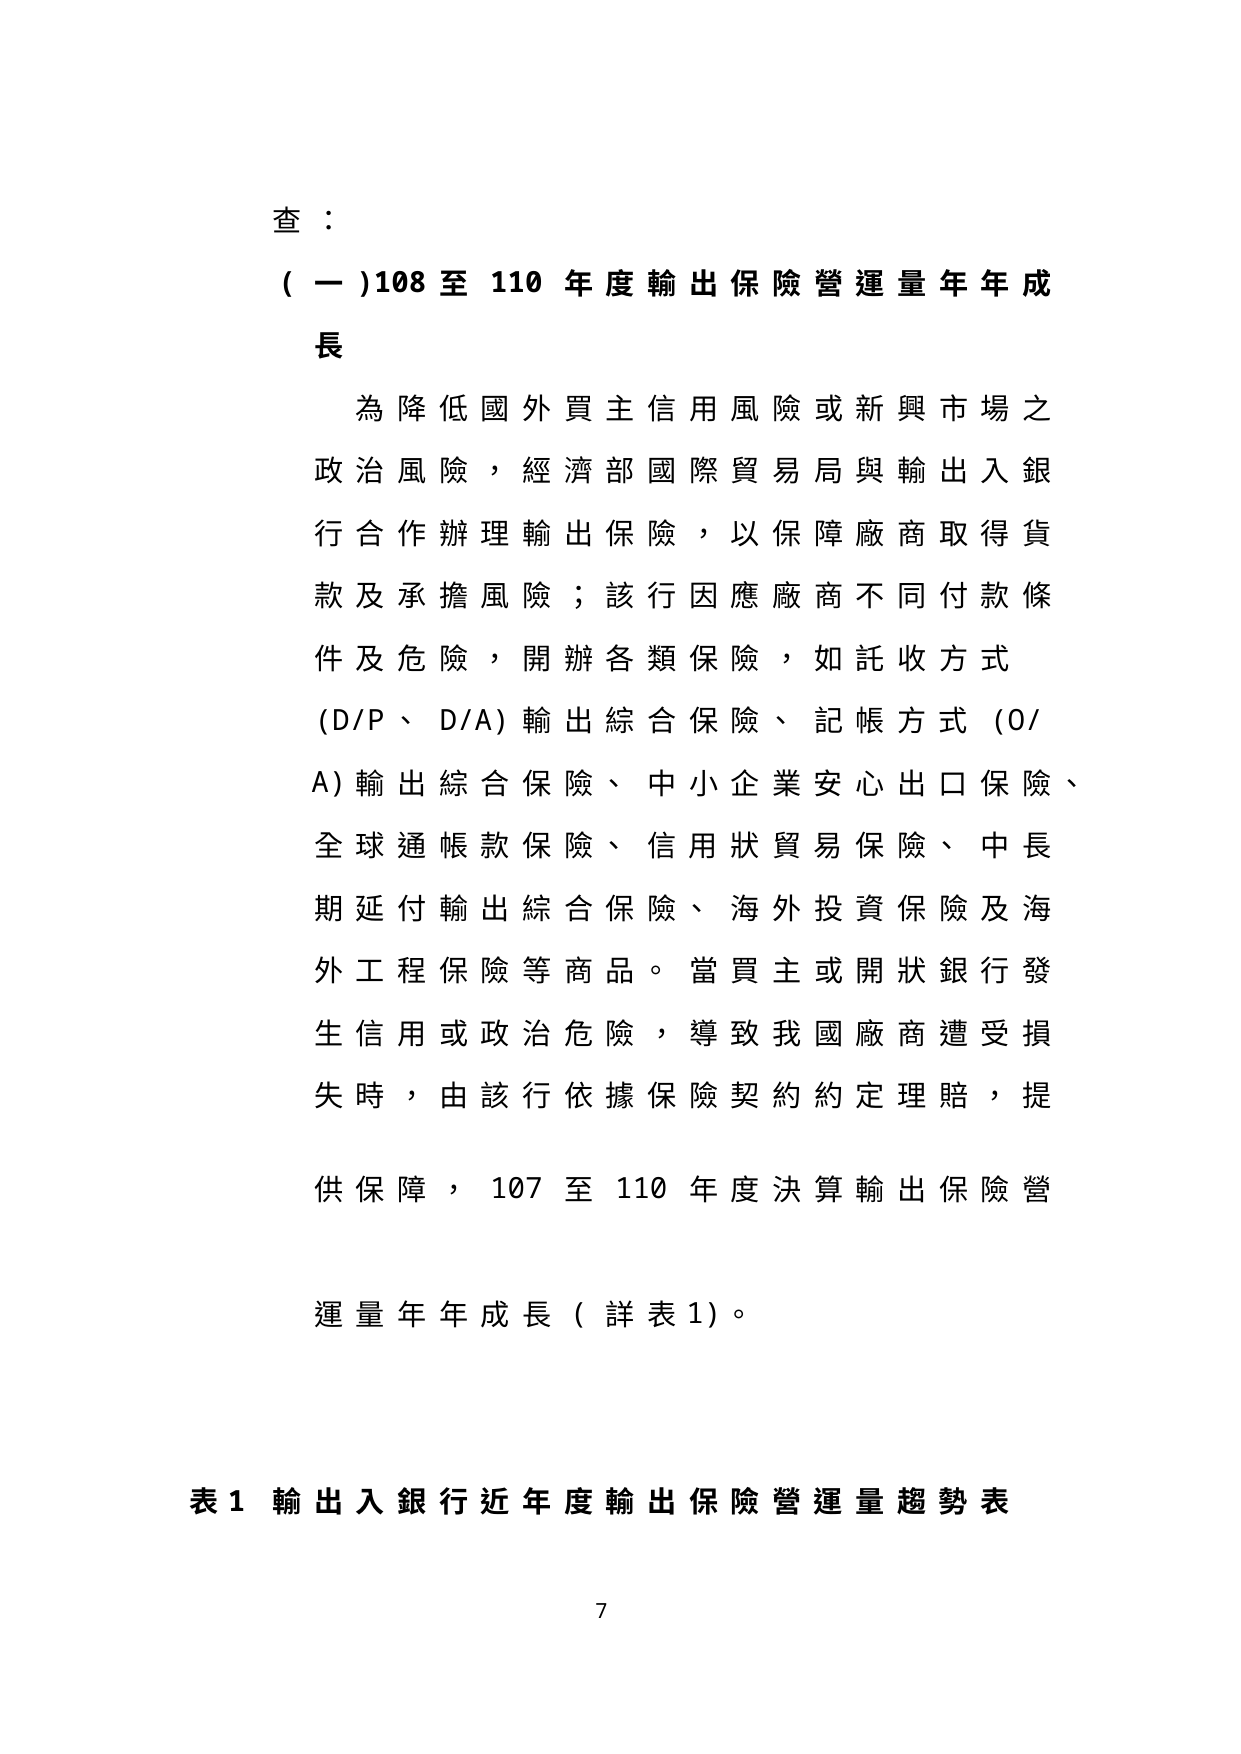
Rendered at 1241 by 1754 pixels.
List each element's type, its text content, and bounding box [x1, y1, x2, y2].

text 查： [242, 177, 1058, 240]
text (一)108至110年度輸出保險營運量年年成長 [242, 240, 1058, 365]
text 為降低國外買主信用風險或新興市場之政治風險，經濟部國際貿易局與輸出入銀行合作辦理輸出保險，以保障廠商取得貨款及承擔風險；該行因應廠商不同付款條件及危險，開辦各類保險，如託收方式(D/P、D/A)輸出綜合保險、記帳方式(O/A)輸出綜合保險、中小企業安心出口保險、全球通帳款保險、信用狀貿易保險、中長期延付輸出綜合保險、海外投資保險及海外工程保險等商品。當買主或開狀銀行發生信用或政治危險，導致我國廠商遭受損失時，由該行依據保險契約約定理賠，提供保障，107至110年度決算輸出保險營運量年年成長(詳表1)。 [271, 365, 1058, 1365]
text 表1 輸出入銀行近年度輸出保險營運量趨勢表 [183, 1427, 1058, 1552]
